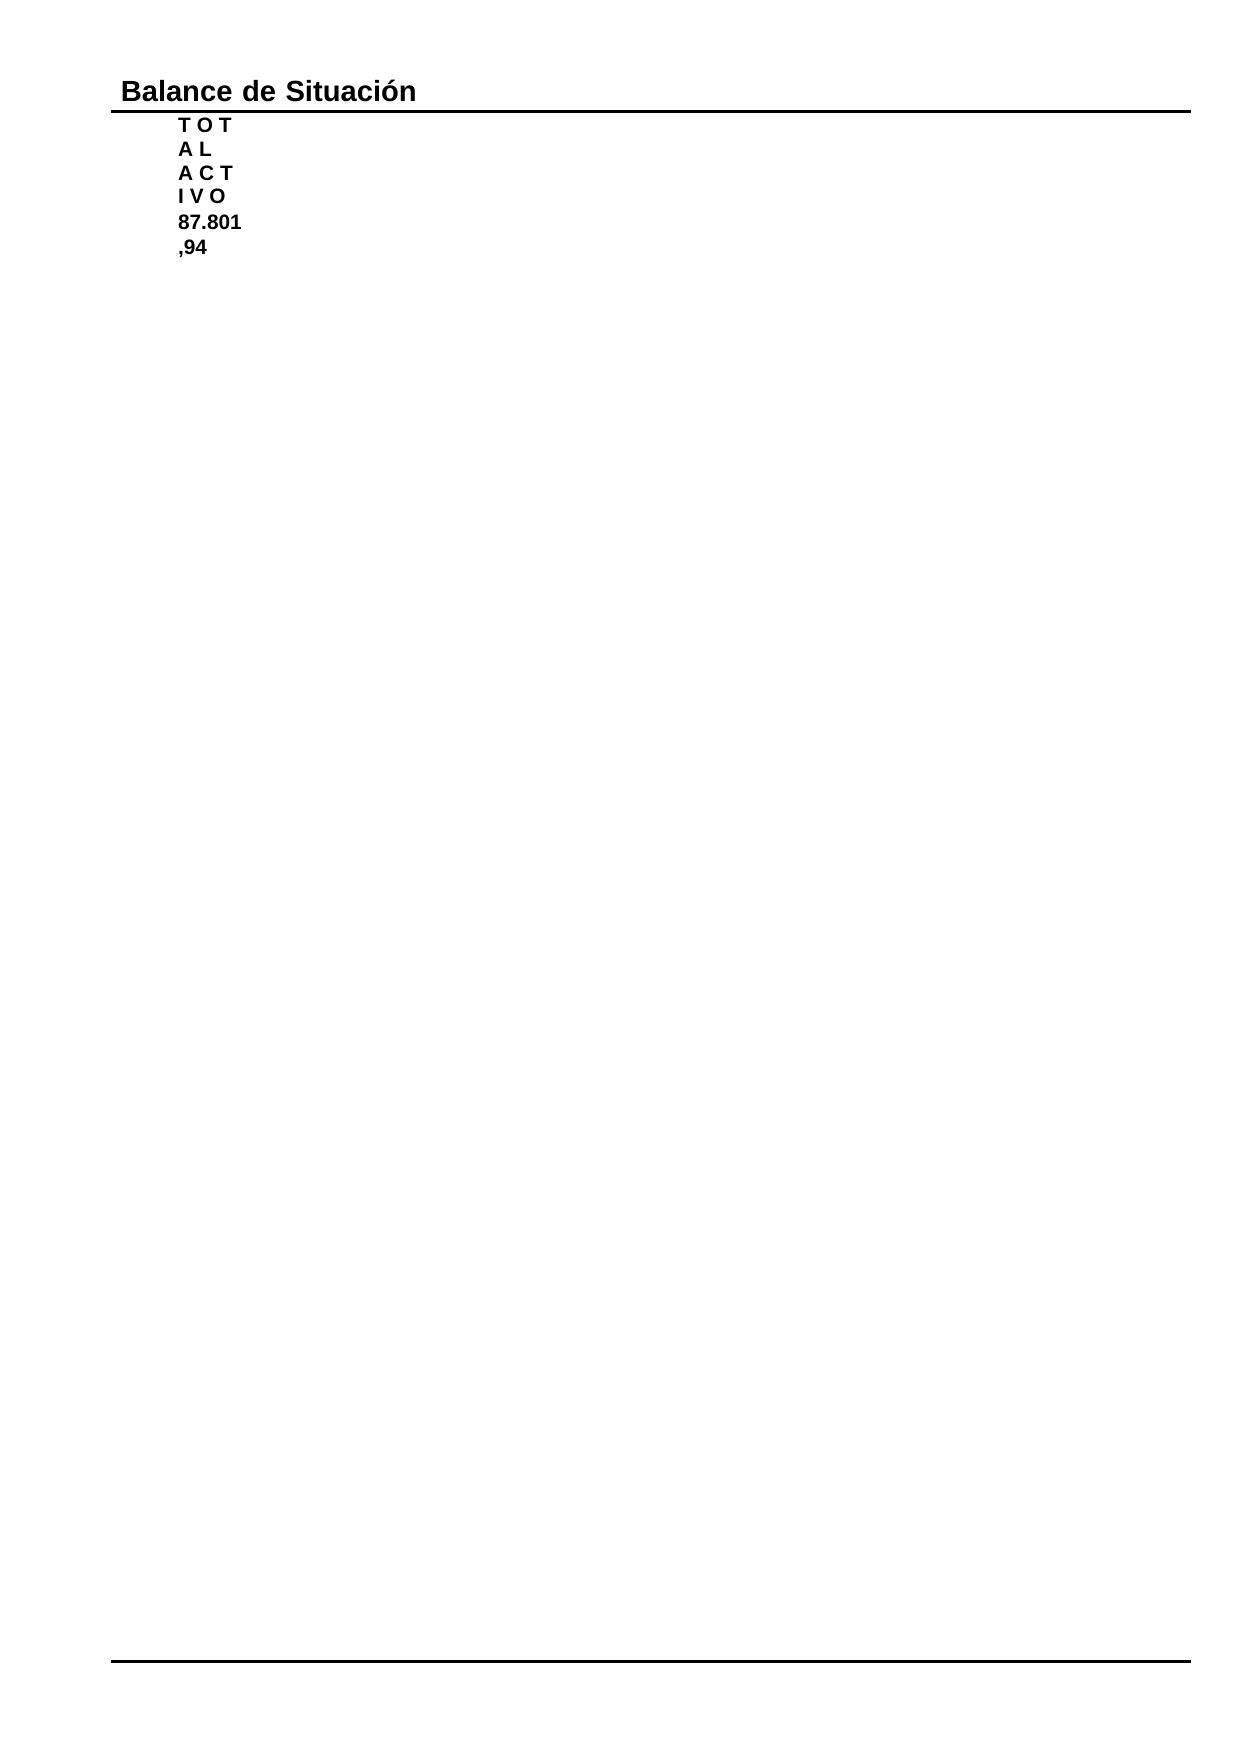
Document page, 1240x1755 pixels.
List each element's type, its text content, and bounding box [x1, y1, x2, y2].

subtitle T O T A L A C T I V O 87.801,94 [178, 113, 243, 258]
